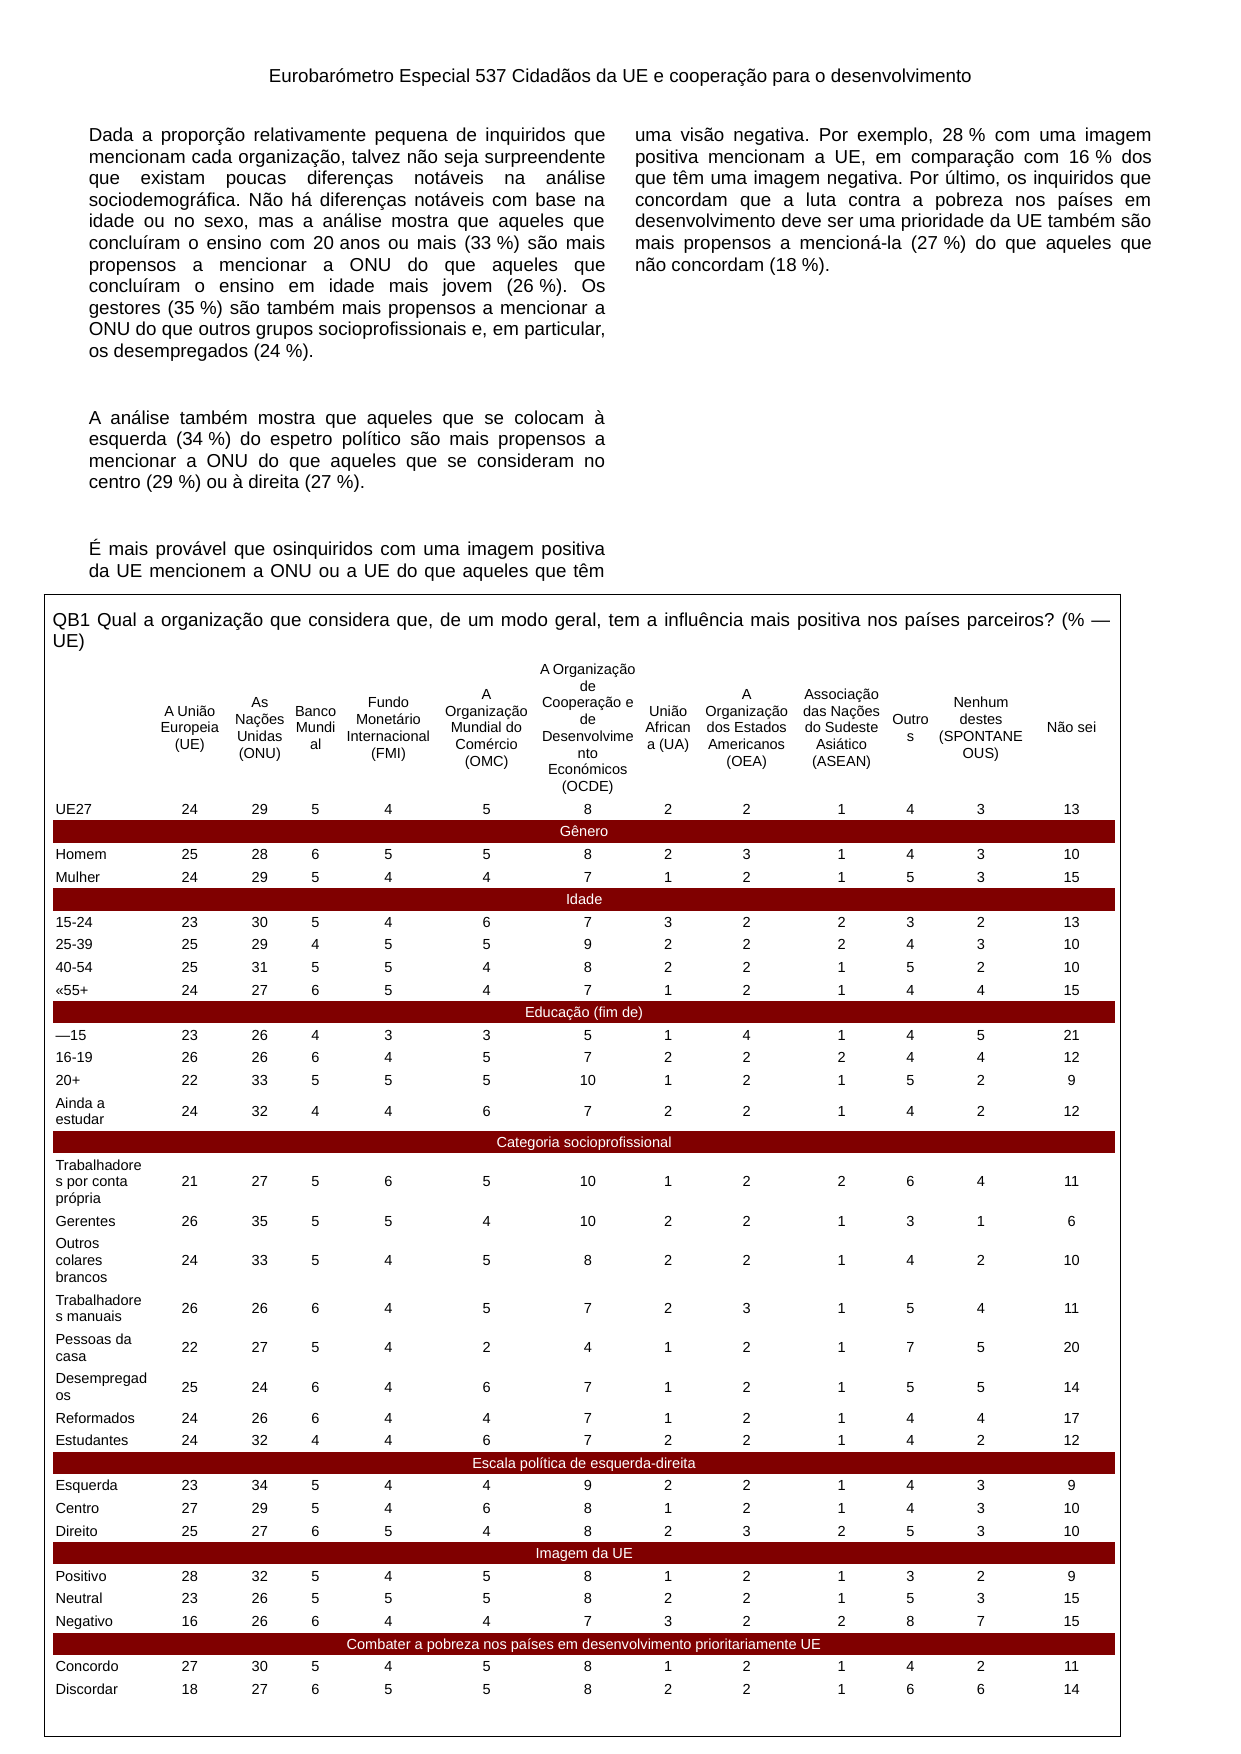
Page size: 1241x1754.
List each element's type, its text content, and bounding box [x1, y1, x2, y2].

table_cell 6 [291, 1610, 340, 1632]
table_header As Nações Unidas (ONU) [229, 658, 291, 797]
table_cell 8 [536, 1678, 639, 1700]
table_cell 2 [639, 798, 697, 820]
table_cell 26 [229, 1406, 291, 1429]
table_cell 4 [886, 1497, 934, 1519]
table_cell 3 [697, 1288, 796, 1328]
table_cell 4 [886, 1655, 934, 1678]
table_cell 5 [934, 1328, 1027, 1367]
table_cell 12 [1028, 1046, 1115, 1069]
table_cell 1 [796, 1091, 886, 1131]
table_cell 5 [437, 1587, 536, 1610]
table_cell 4 [340, 1367, 437, 1406]
table_cell 1 [796, 978, 886, 1001]
table_cell 5 [886, 1367, 934, 1406]
table_cell 34 [229, 1474, 291, 1497]
table_cell 10 [1028, 843, 1115, 865]
table_cell 2 [697, 1069, 796, 1091]
table_cell 5 [437, 1288, 536, 1328]
table_cell 2 [639, 1046, 697, 1069]
table_cell 7 [536, 1091, 639, 1131]
table_cell 5 [886, 1519, 934, 1542]
table_cell 4 [886, 933, 934, 956]
table_cell 2 [697, 1232, 796, 1288]
table_header Outros [886, 658, 934, 797]
table_cell 2 [934, 1069, 1027, 1091]
table_cell 2 [697, 933, 796, 956]
table_cell 32 [229, 1091, 291, 1131]
table_cell 27 [229, 978, 291, 1001]
table_cell 8 [536, 1655, 639, 1678]
table_cell 4 [340, 1474, 437, 1497]
table_cell 2 [697, 1210, 796, 1232]
table_cell Idade [53, 888, 1115, 911]
table_cell 21 [151, 1153, 228, 1209]
table_cell Desempregados [53, 1367, 151, 1406]
table_cell 4 [886, 843, 934, 865]
table_cell 2 [934, 911, 1027, 933]
table_cell 6 [291, 978, 340, 1001]
table_cell 24 [151, 1406, 228, 1429]
text Dada a proporção relativamente pequena de inquiridos que mencionam cada organização, talvez não seja surpreendente que existam poucas diferenças notáveis na análise sociodemográfica. Não há diferenças notáveis com base na idade ou no sexo, mas a análise mostra que aqueles que concluíram o ensino com 20 anos ou mais (33 %) são mais propensos a mencionar a ONU do que aqueles que concluíram o ensino em idade mais jovem (26 %). Os gestores (35 %) são também mais propensos a mencionar a ONU do que outros grupos socioprofissionais e, em particular, os desempregados (24 %). [88, 124, 605, 361]
table_cell 25 [151, 1367, 228, 1406]
table_cell 2 [697, 1587, 796, 1610]
table_cell 3 [934, 1474, 1027, 1497]
table_cell 1 [639, 1328, 697, 1367]
table_cell Mulher [53, 865, 151, 888]
table_cell 4 [886, 1406, 934, 1429]
table_cell 4 [340, 1429, 437, 1452]
table_header A União Europeia (UE) [151, 658, 228, 797]
table_cell 5 [291, 1587, 340, 1610]
table_header Associação das Nações do Sudeste Asiático (ASEAN) [796, 658, 886, 797]
table_cell 24 [151, 798, 228, 820]
table_cell 4 [886, 978, 934, 1001]
table_cell 10 [536, 1069, 639, 1091]
table_cell 6 [886, 1153, 934, 1209]
table_cell 5 [291, 911, 340, 933]
table_cell 30 [229, 911, 291, 933]
table_cell 5 [437, 798, 536, 820]
table_cell 2 [934, 1655, 1027, 1678]
table_cell 3 [697, 1519, 796, 1542]
table_cell 9 [1028, 1069, 1115, 1091]
table_cell 5 [340, 1210, 437, 1232]
table_cell 4 [437, 1406, 536, 1429]
table_cell 1 [639, 1406, 697, 1429]
table_cell 4 [340, 1565, 437, 1587]
table_cell 5 [886, 1288, 934, 1328]
table_cell 2 [639, 1210, 697, 1232]
table_cell 5 [886, 1069, 934, 1091]
table_cell 6 [886, 1678, 934, 1700]
table_cell 2 [639, 1519, 697, 1542]
table_cell 6 [291, 1288, 340, 1328]
table_cell «55+ [53, 978, 151, 1001]
table_cell 2 [697, 956, 796, 978]
table_cell 33 [229, 1069, 291, 1091]
table_cell 7 [536, 1367, 639, 1406]
table_cell 25 [151, 956, 228, 978]
table_cell 5 [437, 1655, 536, 1678]
table_cell 4 [886, 1091, 934, 1131]
table_cell 3 [934, 865, 1027, 888]
table_cell 2 [934, 1232, 1027, 1288]
table_cell Trabalhadores manuais [53, 1288, 151, 1328]
table_cell 32 [229, 1429, 291, 1452]
table_cell 7 [536, 865, 639, 888]
table_cell 5 [291, 1655, 340, 1678]
table_cell 5 [291, 1232, 340, 1288]
table_cell 3 [934, 933, 1027, 956]
table_cell 22 [151, 1069, 228, 1091]
table_cell 8 [536, 1587, 639, 1610]
table_cell 2 [934, 1429, 1027, 1452]
table_cell 24 [151, 1429, 228, 1452]
table_cell 3 [437, 1024, 536, 1046]
table_cell 40-54 [53, 956, 151, 978]
table_cell 24 [151, 1091, 228, 1131]
table_cell 2 [697, 1497, 796, 1519]
table_cell 3 [934, 1519, 1027, 1542]
table_cell 1 [796, 1406, 886, 1429]
table_cell 21 [1028, 1024, 1115, 1046]
table_cell 26 [229, 1587, 291, 1610]
table_cell Direito [53, 1519, 151, 1542]
table_cell 8 [536, 1232, 639, 1288]
table_cell 10 [1028, 956, 1115, 978]
table_cell 5 [340, 956, 437, 978]
table_cell 8 [536, 1519, 639, 1542]
table_cell 3 [697, 843, 796, 865]
table_cell 1 [934, 1210, 1027, 1232]
table_cell 2 [796, 1153, 886, 1209]
table_cell 2 [639, 1429, 697, 1452]
table_cell 1 [796, 1429, 886, 1452]
table_cell 15 [1028, 978, 1115, 1001]
table_cell 2 [796, 1610, 886, 1632]
table_cell 4 [437, 865, 536, 888]
table_cell 2 [639, 1091, 697, 1131]
table_cell 10 [536, 1153, 639, 1209]
table_cell 24 [229, 1367, 291, 1406]
table_cell 9 [1028, 1474, 1115, 1497]
table_cell 3 [934, 798, 1027, 820]
table_cell 5 [340, 1069, 437, 1091]
table_cell 27 [151, 1655, 228, 1678]
table_cell 14 [1028, 1367, 1115, 1406]
table_cell Neutral [53, 1587, 151, 1610]
table_cell 4 [886, 798, 934, 820]
table_cell 1 [639, 1024, 697, 1046]
table_cell 4 [934, 978, 1027, 1001]
table_cell Gênero [53, 820, 1115, 843]
table_cell 13 [1028, 911, 1115, 933]
table_cell 6 [291, 1406, 340, 1429]
table_cell Ainda a estudar [53, 1091, 151, 1131]
table_cell 5 [437, 1153, 536, 1209]
table_cell 14 [1028, 1678, 1115, 1700]
table_cell 2 [639, 1587, 697, 1610]
table_cell 29 [229, 865, 291, 888]
table_cell 5 [291, 865, 340, 888]
table_cell 5 [291, 956, 340, 978]
table_cell 2 [639, 1474, 697, 1497]
table_cell 5 [437, 1565, 536, 1587]
table_cell 5 [886, 865, 934, 888]
table_cell 7 [536, 1406, 639, 1429]
table_cell 4 [291, 1429, 340, 1452]
table_cell 7 [536, 911, 639, 933]
table_cell 6 [437, 911, 536, 933]
table_cell 4 [340, 1091, 437, 1131]
table_cell 1 [796, 1474, 886, 1497]
table_cell Outros colares brancos [53, 1232, 151, 1288]
table_cell 4 [340, 1406, 437, 1429]
table_cell 23 [151, 1024, 228, 1046]
text É mais provável que osinquiridos com uma imagem positiva da UE mencionem a ONU ou a UE do que aqueles que têm [88, 538, 605, 581]
table_cell 4 [340, 1655, 437, 1678]
table_cell Discordar [53, 1678, 151, 1700]
table_cell 25 [151, 933, 228, 956]
table_cell 4 [697, 1024, 796, 1046]
table_cell 4 [934, 1406, 1027, 1429]
table_cell 5 [291, 1497, 340, 1519]
table_header A Organização de Cooperação e de Desenvolvimento Económicos (OCDE) [536, 658, 639, 797]
table_cell 1 [796, 1678, 886, 1700]
table_cell 5 [437, 843, 536, 865]
table_cell 4 [437, 1474, 536, 1497]
table_cell 2 [934, 1565, 1027, 1587]
table_cell 26 [229, 1610, 291, 1632]
table_cell 24 [151, 1232, 228, 1288]
table_cell 2 [697, 798, 796, 820]
table_cell 8 [886, 1610, 934, 1632]
table_cell 25-39 [53, 933, 151, 956]
table_cell Pessoas da casa [53, 1328, 151, 1367]
table_cell 3 [639, 1610, 697, 1632]
table_cell 29 [229, 1497, 291, 1519]
table_cell 3 [934, 1587, 1027, 1610]
table_cell 6 [437, 1367, 536, 1406]
table_cell Reformados [53, 1406, 151, 1429]
table_cell 2 [697, 1474, 796, 1497]
text QB1 Qual a organização que considera que, de um modo geral, tem a influência mais positiva nos países parceiros? (% — UE) [52, 608, 1111, 652]
table_cell 5 [437, 1046, 536, 1069]
table_cell 32 [229, 1565, 291, 1587]
table_cell 2 [697, 1429, 796, 1452]
table_cell Centro [53, 1497, 151, 1519]
table_cell 4 [886, 1024, 934, 1046]
table_header A Organização Mundial do Comércio (OMC) [437, 658, 536, 797]
table_cell 5 [340, 1678, 437, 1700]
table_cell 5 [340, 978, 437, 1001]
table_cell 6 [1028, 1210, 1115, 1232]
table_cell 10 [1028, 1232, 1115, 1288]
table_cell Gerentes [53, 1210, 151, 1232]
table_cell 4 [886, 1046, 934, 1069]
table_cell 2 [796, 1046, 886, 1069]
table_cell 5 [291, 1153, 340, 1209]
table_cell 1 [639, 1565, 697, 1587]
table_cell 4 [340, 1328, 437, 1367]
table_cell 27 [229, 1153, 291, 1209]
table_cell 1 [796, 956, 886, 978]
table_cell 2 [639, 933, 697, 956]
table_cell 1 [796, 1587, 886, 1610]
table_cell 8 [536, 843, 639, 865]
table_header União Africana (UA) [639, 658, 697, 797]
table_cell 2 [697, 1328, 796, 1367]
table_cell 5 [291, 1328, 340, 1367]
table_cell 2 [639, 956, 697, 978]
table_cell 1 [639, 1655, 697, 1678]
table_cell 27 [151, 1497, 228, 1519]
table_cell 24 [151, 978, 228, 1001]
table_cell Combater a pobreza nos países em desenvolvimento prioritariamente UE [53, 1633, 1115, 1655]
table_cell 4 [536, 1328, 639, 1367]
table_cell 2 [639, 843, 697, 865]
table_cell 20+ [53, 1069, 151, 1091]
table_cell 4 [291, 1024, 340, 1046]
table_cell 5 [291, 798, 340, 820]
table_cell 2 [697, 1565, 796, 1587]
table_cell 26 [229, 1046, 291, 1069]
table_cell 3 [886, 1565, 934, 1587]
table_cell 1 [796, 1288, 886, 1328]
table_cell 15 [1028, 865, 1115, 888]
table_cell 4 [886, 1232, 934, 1288]
table_cell 27 [229, 1328, 291, 1367]
table_cell 1 [796, 798, 886, 820]
table_cell 4 [437, 1210, 536, 1232]
text A análise também mostra que aqueles que se colocam à esquerda (34 %) do espetro político são mais propensos a mencionar a ONU do que aqueles que se consideram no centro (29 %) ou à direita (27 %). [88, 406, 605, 493]
table_cell 4 [340, 798, 437, 820]
table_cell 2 [796, 1519, 886, 1542]
table_cell 1 [796, 1024, 886, 1046]
table_cell Categoria socioprofissional [53, 1131, 1115, 1153]
table_cell 2 [697, 1153, 796, 1209]
table_cell 4 [340, 1046, 437, 1069]
table_cell 15 [1028, 1610, 1115, 1632]
table_header Fundo Monetário Internacional (FMI) [340, 658, 437, 797]
table_cell 6 [291, 1367, 340, 1406]
table_cell 1 [639, 1069, 697, 1091]
text uma visão negativa. Por exemplo, 28 % com uma imagem positiva mencionam a UE, em comparação com 16 % dos que têm uma imagem negativa. Por último, os inquiridos que concordam que a luta contra a pobreza nos países em desenvolvimento deve ser uma prioridade da UE também são mais propensos a mencioná-la (27 %) do que aqueles que não concordam (18 %). [635, 124, 1152, 275]
table_cell 7 [536, 978, 639, 1001]
table_cell 5 [340, 843, 437, 865]
table_cell 1 [639, 1497, 697, 1519]
table_cell 33 [229, 1232, 291, 1288]
table_cell 4 [291, 933, 340, 956]
table_cell 5 [340, 933, 437, 956]
table_cell 25 [151, 843, 228, 865]
table_cell 1 [796, 1655, 886, 1678]
table_cell 4 [437, 1610, 536, 1632]
table_cell 12 [1028, 1091, 1115, 1131]
text [45, 595, 1120, 1736]
table_cell 26 [229, 1288, 291, 1328]
table_cell 3 [639, 911, 697, 933]
table_cell 5 [934, 1367, 1027, 1406]
table_header Nenhum destes (SPONTANEOUS) [934, 658, 1027, 797]
table_cell 1 [796, 843, 886, 865]
table_cell 28 [151, 1565, 228, 1587]
table_cell 24 [151, 865, 228, 888]
table_cell 4 [340, 1232, 437, 1288]
table_cell 10 [1028, 933, 1115, 956]
table_header Banco Mundial [291, 658, 340, 797]
table_cell 11 [1028, 1153, 1115, 1209]
table_cell Concordo [53, 1655, 151, 1678]
table_cell 17 [1028, 1406, 1115, 1429]
table_cell 5 [886, 1587, 934, 1610]
table_cell 13 [1028, 798, 1115, 820]
table_cell 7 [536, 1429, 639, 1452]
table_cell Negativo [53, 1610, 151, 1632]
table_cell 29 [229, 798, 291, 820]
table_cell 1 [796, 1210, 886, 1232]
table_cell 28 [229, 843, 291, 865]
table_cell 6 [291, 843, 340, 865]
table_cell 10 [536, 1210, 639, 1232]
table_cell 1 [639, 1153, 697, 1209]
table_cell 5 [437, 933, 536, 956]
table_cell 4 [934, 1046, 1027, 1069]
table_cell 26 [151, 1046, 228, 1069]
table_cell 25 [151, 1519, 228, 1542]
table_cell 7 [934, 1610, 1027, 1632]
table_cell 15-24 [53, 911, 151, 933]
table_cell 8 [536, 1497, 639, 1519]
table_cell 6 [291, 1678, 340, 1700]
table_cell 2 [639, 1232, 697, 1288]
table_cell 1 [639, 1367, 697, 1406]
table_cell 2 [697, 1678, 796, 1700]
table_cell 6 [437, 1429, 536, 1452]
table_cell 11 [1028, 1655, 1115, 1678]
table_cell 1 [796, 1328, 886, 1367]
table_cell 2 [697, 1610, 796, 1632]
table_cell 5 [291, 1474, 340, 1497]
table_cell 5 [437, 1069, 536, 1091]
table_cell 7 [886, 1328, 934, 1367]
table_cell Estudantes [53, 1429, 151, 1452]
table_cell 4 [886, 1474, 934, 1497]
table_cell 26 [229, 1024, 291, 1046]
table_cell 3 [934, 1497, 1027, 1519]
table_cell 6 [291, 1519, 340, 1542]
table_cell 16-19 [53, 1046, 151, 1069]
table_cell 4 [340, 1288, 437, 1328]
table_cell 26 [151, 1210, 228, 1232]
table_cell 2 [697, 978, 796, 1001]
table_cell 4 [340, 865, 437, 888]
table_cell 1 [796, 1497, 886, 1519]
table_cell 22 [151, 1328, 228, 1367]
table_cell 2 [934, 956, 1027, 978]
table_cell 2 [697, 1091, 796, 1131]
table_cell 4 [437, 1519, 536, 1542]
table_cell 5 [437, 1678, 536, 1700]
table_cell 5 [886, 956, 934, 978]
table_cell 5 [437, 1232, 536, 1288]
table_cell 4 [437, 978, 536, 1001]
table_cell 2 [796, 933, 886, 956]
table_cell 10 [1028, 1519, 1115, 1542]
table_cell 8 [536, 798, 639, 820]
table_cell 5 [340, 1587, 437, 1610]
table_cell 8 [536, 956, 639, 978]
table_cell 31 [229, 956, 291, 978]
table_cell Imagem da UE [53, 1542, 1115, 1564]
table_cell 3 [886, 1210, 934, 1232]
table_cell 2 [639, 1678, 697, 1700]
table_cell 20 [1028, 1328, 1115, 1367]
table_cell 1 [639, 865, 697, 888]
table_cell 7 [536, 1610, 639, 1632]
table_cell 6 [291, 1046, 340, 1069]
table_cell 1 [639, 978, 697, 1001]
table_cell 27 [229, 1519, 291, 1542]
table_cell 6 [340, 1153, 437, 1209]
table_cell Trabalhadores por conta própria [53, 1153, 151, 1209]
table_header Não sei [1028, 658, 1115, 797]
table_cell 4 [934, 1153, 1027, 1209]
table_cell 4 [340, 911, 437, 933]
table_cell 1 [796, 1367, 886, 1406]
table_cell 6 [437, 1497, 536, 1519]
table_cell 10 [1028, 1497, 1115, 1519]
table_cell 4 [340, 1610, 437, 1632]
table_cell 35 [229, 1210, 291, 1232]
table_cell 6 [934, 1678, 1027, 1700]
table_header A Organização dos Estados Americanos (OEA) [697, 658, 796, 797]
table_cell 1 [796, 865, 886, 888]
table_cell 2 [697, 1367, 796, 1406]
table_cell 5 [291, 1069, 340, 1091]
table_cell 15 [1028, 1587, 1115, 1610]
table_cell 2 [697, 1655, 796, 1678]
table_cell Homem [53, 843, 151, 865]
table_cell 5 [291, 1565, 340, 1587]
table_header [53, 658, 151, 797]
table_cell 2 [934, 1091, 1027, 1131]
table_cell Esquerda [53, 1474, 151, 1497]
table_cell 5 [291, 1210, 340, 1232]
table_cell 3 [934, 843, 1027, 865]
table_cell Escala política de esquerda-direita [53, 1452, 1115, 1474]
table_cell 9 [1028, 1565, 1115, 1587]
table_cell 11 [1028, 1288, 1115, 1328]
table_cell 5 [340, 1519, 437, 1542]
table_cell 9 [536, 933, 639, 956]
table_cell 3 [340, 1024, 437, 1046]
table_cell 7 [536, 1288, 639, 1328]
table_cell 4 [340, 1497, 437, 1519]
table_cell 30 [229, 1655, 291, 1678]
table_cell 23 [151, 911, 228, 933]
table_cell UE27 [53, 798, 151, 820]
table_cell 3 [886, 911, 934, 933]
table_cell 1 [796, 1565, 886, 1587]
table_cell 1 [796, 1232, 886, 1288]
table_cell 6 [437, 1091, 536, 1131]
table_cell 1 [796, 1069, 886, 1091]
table_cell Educação (fim de) [53, 1001, 1115, 1023]
table_cell 12 [1028, 1429, 1115, 1452]
table_cell 2 [796, 911, 886, 933]
table_cell 2 [437, 1328, 536, 1367]
table_cell 7 [536, 1046, 639, 1069]
table_cell 2 [697, 1046, 796, 1069]
table_cell 2 [697, 865, 796, 888]
table_cell 2 [697, 1406, 796, 1429]
table_cell 29 [229, 933, 291, 956]
table_cell 18 [151, 1678, 228, 1700]
table_cell 5 [934, 1024, 1027, 1046]
table_cell 4 [934, 1288, 1027, 1328]
table_cell 26 [151, 1288, 228, 1328]
table_cell 9 [536, 1474, 639, 1497]
table_cell —15 [53, 1024, 151, 1046]
table_cell 23 [151, 1474, 228, 1497]
table_cell 4 [437, 956, 536, 978]
table_cell 4 [291, 1091, 340, 1131]
table_cell 27 [229, 1678, 291, 1700]
table_cell 23 [151, 1587, 228, 1610]
table_cell 16 [151, 1610, 228, 1632]
table_cell 8 [536, 1565, 639, 1587]
table_cell 5 [536, 1024, 639, 1046]
table_cell 4 [886, 1429, 934, 1452]
table_cell 2 [697, 911, 796, 933]
table_cell 2 [639, 1288, 697, 1328]
table_cell Positivo [53, 1565, 151, 1587]
